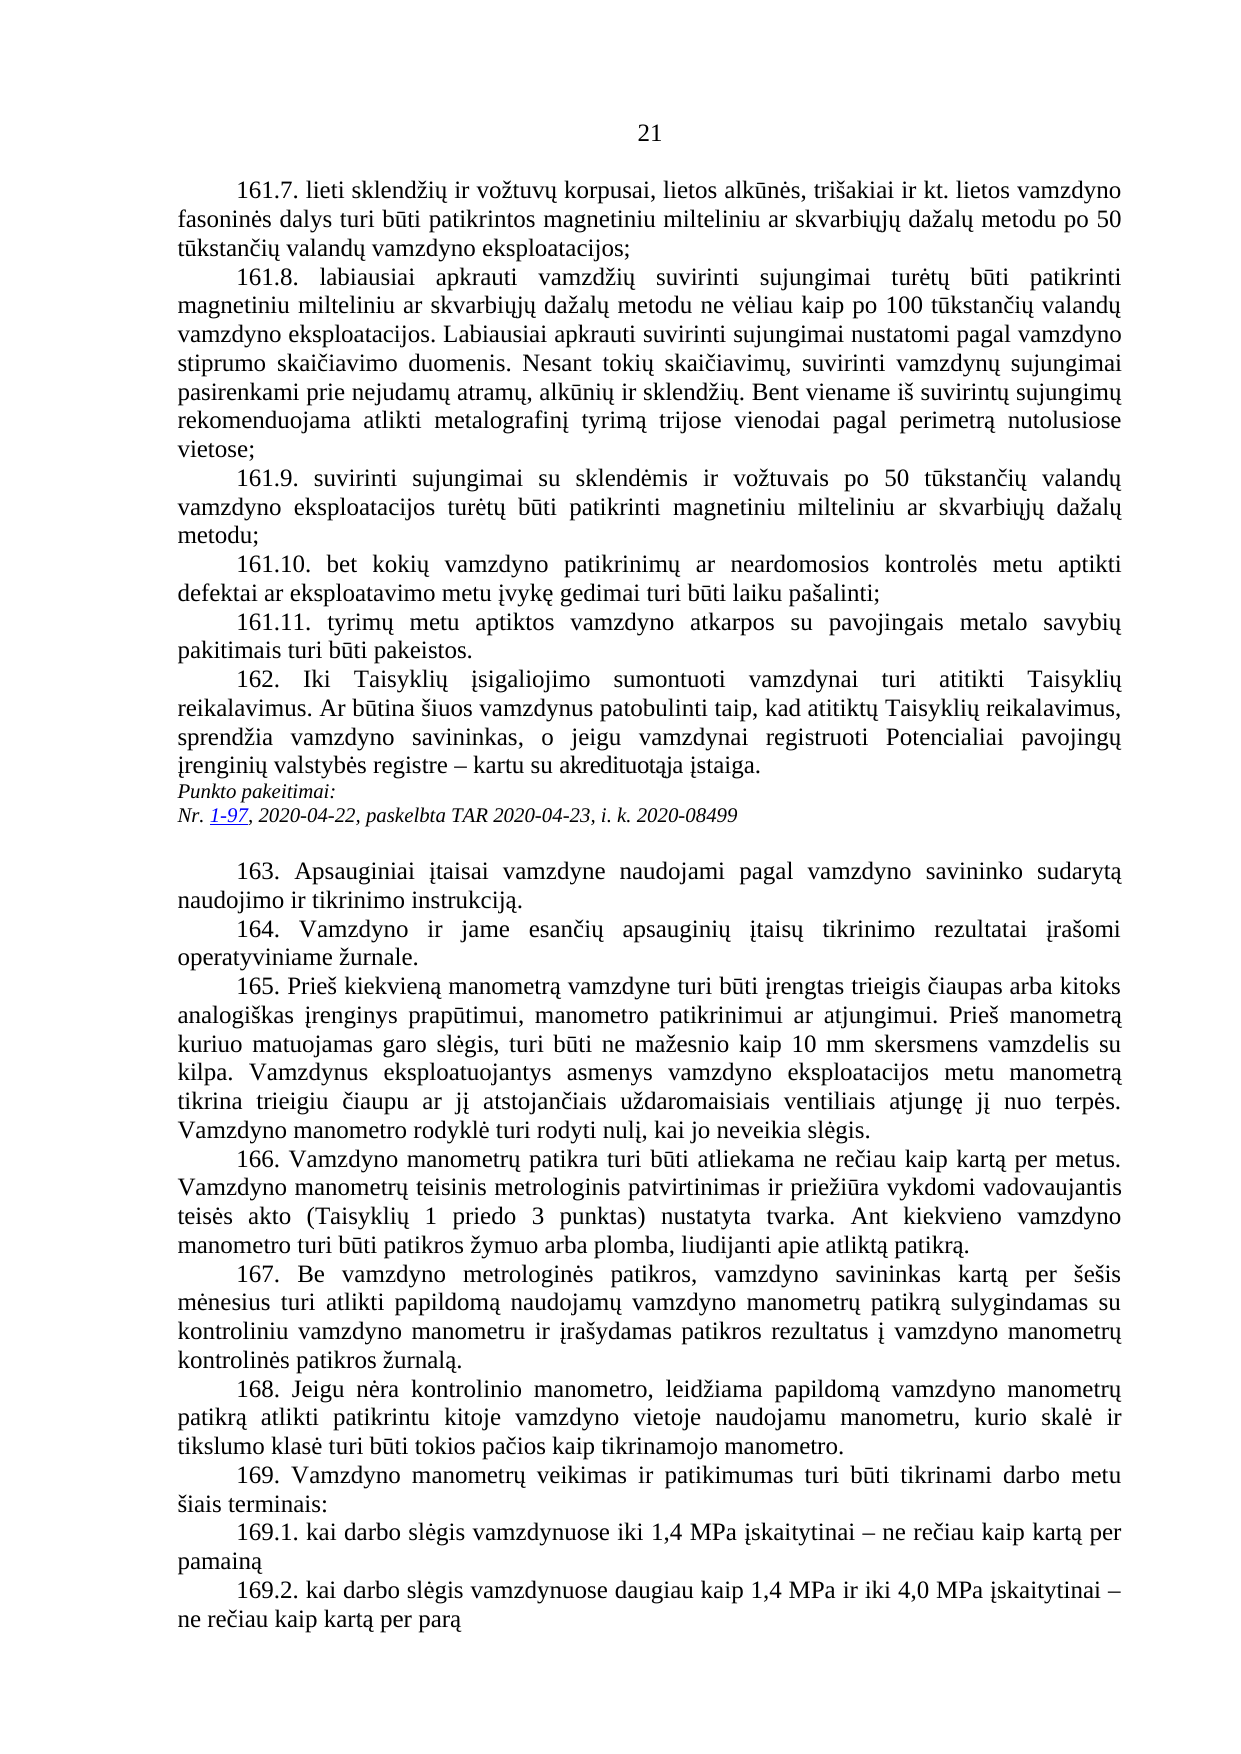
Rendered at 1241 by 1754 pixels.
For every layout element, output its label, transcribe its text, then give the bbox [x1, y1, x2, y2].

text 169.1. kai darbo slėgis vamzdynuose iki 1,4 MPa įskaitytinai – ne rečiau kaip kartą per pamainą [177, 1517, 1122, 1575]
text 164. Vamzdyno ir jame esančių apsauginių įtaisų tikrinimo rezultatai įrašomi operatyviniame žurnale. [177, 914, 1122, 971]
text Nr. 1-97, 2020-04-22, paskelbta TAR 2020-04-23, i. k. 2020-08499 [177, 803, 1122, 827]
text 161.9. suvirinti sujungimai su sklendėmis ir vožtuvais po 50 tūkstančių valandų vamzdyno eksploatacijos turėtų būti patikrinti magnetiniu milteliniu ar skvarbiųjų dažalų metodu; [177, 463, 1122, 549]
text 166. Vamzdyno manometrų patikra turi būti atliekama ne rečiau kaip kartą per metus. Vamzdyno manometrų teisinis metrologinis patvirtinimas ir priežiūra vykdomi vadovaujantis teisės akto (Taisyklių 1 priedo 3 punktas) nustatyta tvarka. Ant kiekvieno vamzdyno manometro turi būti patikros žymuo arba plomba, liudijanti apie atliktą patikrą. [177, 1144, 1122, 1259]
text 162. Iki Taisyklių įsigaliojimo sumontuoti vamzdynai turi atitikti Taisyklių reikalavimus. Ar būtina šiuos vamzdynus patobulinti taip, kad atitiktų Taisyklių reikalavimus, sprendžia vamzdyno savininkas, o jeigu vamzdynai registruoti Potencialiai pavojingų įrenginių valstybės registre – kartu su akredituotąja įstaiga. [177, 664, 1122, 779]
text 161.11. tyrimų metu aptiktos vamzdyno atkarpos su pavojingais metalo savybių pakitimais turi būti pakeistos. [177, 607, 1122, 664]
text 161.7. lieti sklendžių ir vožtuvų korpusai, lietos alkūnės, trišakiai ir kt. lietos vamzdyno fasoninės dalys turi būti patikrintos magnetiniu milteliniu ar skvarbiųjų dažalų metodu po 50 tūkstančių valandų vamzdyno eksploatacijos; [177, 176, 1122, 262]
text 161.8. labiausiai apkrauti vamzdžių suvirinti sujungimai turėtų būti patikrinti magnetiniu milteliniu ar skvarbiųjų dažalų metodu ne vėliau kaip po 100 tūkstančių valandų vamzdyno eksploatacijos. Labiausiai apkrauti suvirinti sujungimai nustatomi pagal vamzdyno stiprumo skaičiavimo duomenis. Nesant tokių skaičiavimų, suvirinti vamzdynų sujungimai pasirenkami prie nejudamų atramų, alkūnių ir sklendžių. Bent viename iš suvirintų sujungimų rekomenduojama atlikti metalografinį tyrimą trijose vienodai pagal perimetrą nutolusiose vietose; [177, 262, 1122, 463]
text 161.10. bet kokių vamzdyno patikrinimų ar neardomosios kontrolės metu aptikti defektai ar eksploatavimo metu įvykę gedimai turi būti laiku pašalinti; [177, 549, 1122, 607]
text 169.2. kai darbo slėgis vamzdynuose daugiau kaip 1,4 MPa ir iki 4,0 MPa įskaitytinai – ne rečiau kaip kartą per parą [177, 1575, 1122, 1632]
text 168. Jeigu nėra kontrolinio manometro, leidžiama papildomą vamzdyno manometrų patikrą atlikti patikrintu kitoje vamzdyno vietoje naudojamu manometru, kurio skalė ir tikslumo klasė turi būti tokios pačios kaip tikrinamojo manometro. [177, 1374, 1122, 1460]
text Punkto pakeitimai: [177, 779, 1122, 803]
text 165. Prieš kiekvieną manometrą vamzdyne turi būti įrengtas trieigis čiaupas arba kitoks analogiškas įrenginys prapūtimui, manometro patikrinimui ar atjungimui. Prieš manometrą kuriuo matuojamas garo slėgis, turi būti ne mažesnio kaip 10 mm skersmens vamzdelis su kilpa. Vamzdynus eksploatuojantys asmenys vamzdyno eksploatacijos metu manometrą tikrina trieigiu čiaupu ar jį atstojančiais uždaromaisiais ventiliais atjungę jį nuo terpės. Vamzdyno manometro rodyklė turi rodyti nulį, kai jo neveikia slėgis. [177, 971, 1122, 1144]
text 167. Be vamzdyno metrologinės patikros, vamzdyno savininkas kartą per šešis mėnesius turi atlikti papildomą naudojamų vamzdyno manometrų patikrą sulygindamas su kontroliniu vamzdyno manometru ir įrašydamas patikros rezultatus į vamzdyno manometrų kontrolinės patikros žurnalą. [177, 1259, 1122, 1374]
text 169. Vamzdyno manometrų veikimas ir patikimumas turi būti tikrinami darbo metu šiais terminais: [177, 1460, 1122, 1517]
text 163. Apsauginiai įtaisai vamzdyne naudojami pagal vamzdyno savininko sudarytą naudojimo ir tikrinimo instrukciją. [177, 856, 1122, 914]
